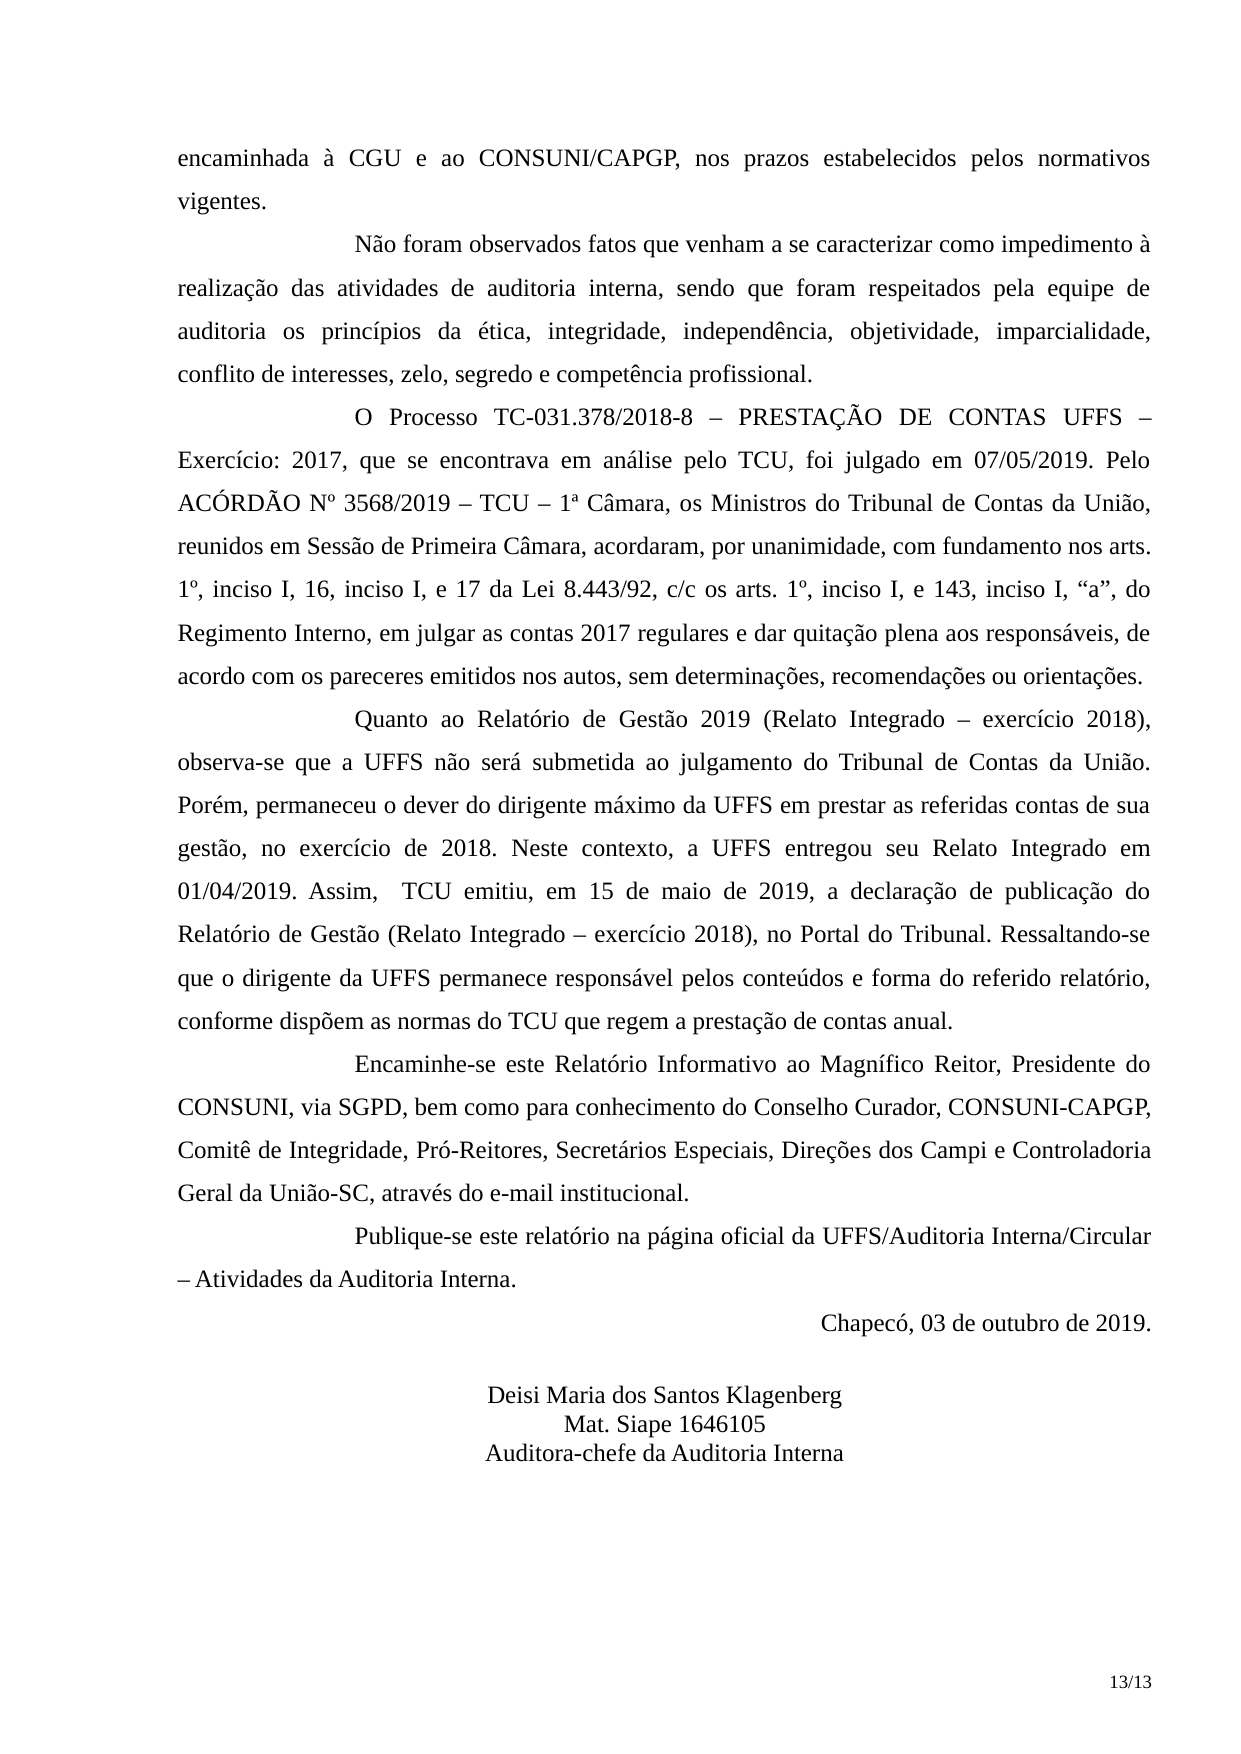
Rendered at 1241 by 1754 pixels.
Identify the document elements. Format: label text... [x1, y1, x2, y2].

text Encaminhe-se este Relatório Informativo ao Magnífico Reitor, Presidente do CONSUNI, via SGPD, bem como para conhecimento do Conselho Curador, CONSUNI-CAPGP, Comitê de Integridade, Pró-Reitores, Secretários Especiais, Direções dos Campi e Controladoria Geral da União-SC, através do e-mail institucional. [177, 1049, 1152, 1207]
text encaminhada à CGU e ao CONSUNI/CAPGP, nos prazos estabelecidos pelos normativos vigentes. [177, 143, 1152, 215]
text Não foram observados fatos que venham a se caracterizar como impedimento à realização das atividades de auditoria interna, sendo que foram respeitados pela equipe de auditoria os princípios da ética, integridade, independência, objetividade, imparcialidade, conflito de interesses, zelo, segredo e competência profissional. [177, 229, 1152, 388]
text Mat. Siape 1646105 [177, 1409, 1152, 1438]
text Quanto ao Relatório de Gestão 2019 (Relato Integrado – exercício 2018), observa-se que a UFFS não será submetida ao julgamento do Tribunal de Contas da União. Porém, permaneceu o dever do dirigente máximo da UFFS em prestar as referidas contas de sua gestão, no exercício de 2018. Neste contexto, a UFFS entregou seu Relato Integrado em 01/04/2019. Assim, TCU emitiu, em 15 de maio de 2019, a declaração de publicação do Relatório de Gestão (Relato Integrado – exercício 2018), no Portal do Tribunal. Ressaltando-se que o dirigente da UFFS permanece responsável pelos conteúdos e forma do referido relatório, conforme dispõem as normas do TCU que regem a prestação de contas anual. [177, 704, 1152, 1034]
text Deisi Maria dos Santos Klagenberg [177, 1380, 1152, 1409]
text Auditora-chefe da Auditoria Interna [177, 1438, 1152, 1467]
text O Processo TC-031.378/2018-8 – PRESTAÇÃO DE CONTAS UFFS – Exercício: 2017, que se encontrava em análise pelo TCU, foi julgado em 07/05/2019. Pelo ACÓRDÃO Nº 3568/2019 – TCU – 1ª Câmara, os Ministros do Tribunal de Contas da União, reunidos em Sessão de Primeira Câmara, acordaram, por unanimidade, com fundamento nos arts. 1º, inciso I, 16, inciso I, e 17 da Lei 8.443/92, c/c os arts. 1º, inciso I, e 143, inciso I, “a”, do Regimento Interno, em julgar as contas 2017 regulares e dar quitação plena aos responsáveis, de acordo com os pareceres emitidos nos autos, sem determinações, recomendações ou orientações. [177, 402, 1152, 689]
text Publique-se este relatório na página oficial da UFFS/Auditoria Interna/Circular – Atividades da Auditoria Interna. [177, 1221, 1152, 1293]
text Chapecó, 03 de outubro de 2019. [177, 1308, 1152, 1336]
